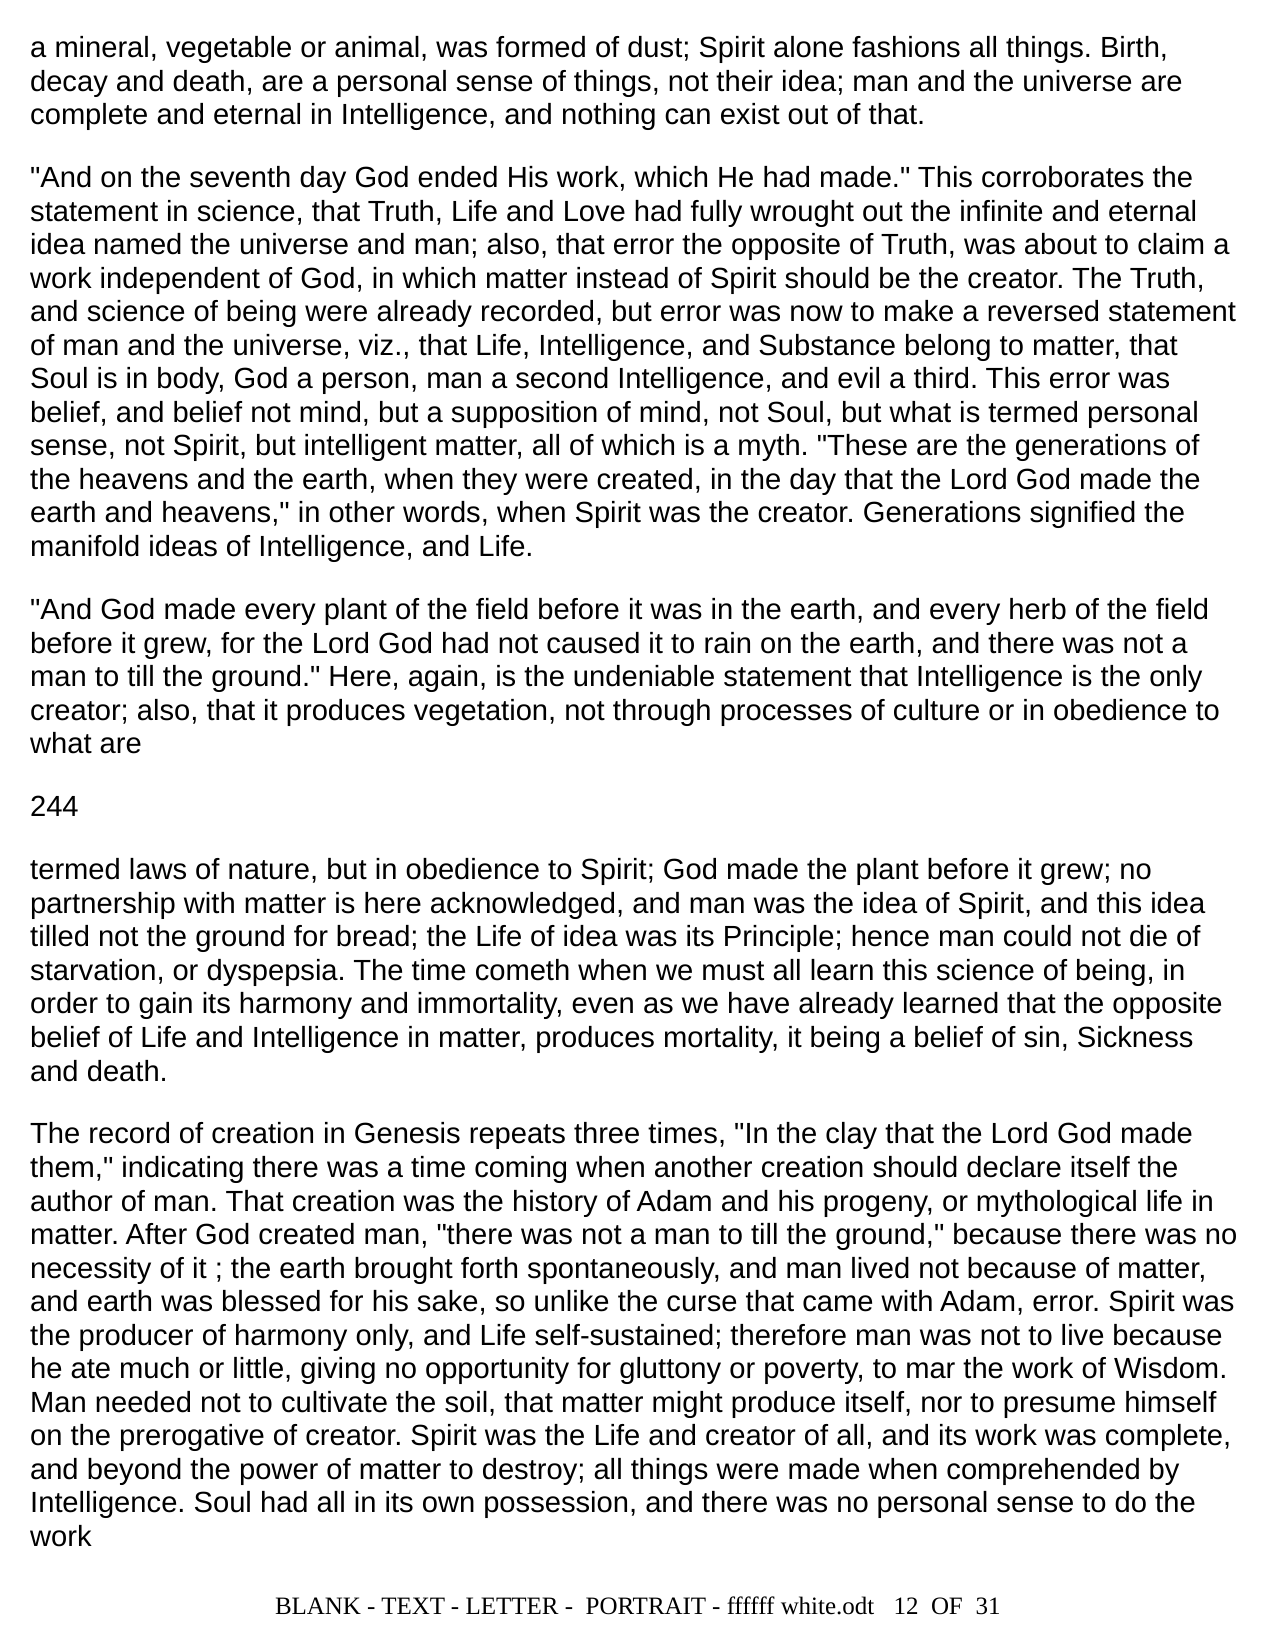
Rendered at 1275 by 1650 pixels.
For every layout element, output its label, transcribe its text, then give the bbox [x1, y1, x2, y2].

text termed laws of nature, but in obedience to Spirit; God made the plant before it grew; no partnership with matter is here acknowledged, and man was the idea of Spirit, and this idea tilled not the ground for bread; the Life of idea was its Principle; hence man could not die of starvation, or dyspepsia. The time cometh when we must all learn this science of being, in order to gain its harmony and immortality, even as we have already learned that the opposite belief of Life and Intelligence in matter, produces mortality, it being a belief of sin, Sickness and death. [30, 852, 1245, 1087]
text The record of creation in Genesis repeats three times, "In the clay that the Lord God made them," indicating there was a time coming when another creation should declare itself the author of man. That creation was the history of Adam and his progeny, or mythological life in matter. After God created man, "there was not a man to till the ground," because there was no necessity of it ; the earth brought forth spontaneously, and man lived not because of matter, and earth was blessed for his sake, so unlike the curse that came with Adam, error. Spirit was the producer of harmony only, and Life self-sustained; therefore man was not to live because he ate much or little, giving no opportunity for gluttony or poverty, to mar the work of Wisdom. Man needed not to cultivate the soil, that matter might produce itself, nor to presume himself on the prerogative of creator. Spirit was the Life and creator of all, and its work was complete, and beyond the power of matter to destroy; all things were made when comprehended by Intelligence. Soul had all in its own possession, and there was no personal sense to do the work [30, 1117, 1245, 1553]
text "And on the seventh day God ended His work, which He had made." This corroborates the statement in science, that Truth, Life and Love had fully wrought out the infinite and eternal idea named the universe and man; also, that error the opposite of Truth, was about to claim a work independent of God, in which matter instead of Spirit should be the creator. The Truth, and science of being were already recorded, but error was now to make a reversed statement of man and the universe, viz., that Life, Intelligence, and Substance belong to matter, that Soul is in body, God a person, man a second Intelligence, and evil a third. This error was belief, and belief not mind, but a supposition of mind, not Soul, but what is termed personal sense, not Spirit, but intelligent matter, all of which is a myth. "These are the generations of the heavens and the earth, when they were created, in the day that the Lord God made the earth and heavens," in other words, when Spirit was the creator. Generations signified the manifold ideas of Intelligence, and Life. [30, 160, 1245, 563]
text 244 [30, 789, 1245, 823]
text "And God made every plant of the field before it was in the earth, and every herb of the field before it grew, for the Lord God had not caused it to rain on the earth, and there was not a man to till the ground." Here, again, is the undeniable statement that Intelligence is the only creator; also, that it produces vegetation, not through processes of culture or in obedience to what are [30, 592, 1245, 760]
text a mineral, vegetable or animal, was formed of dust; Spirit alone fashions all things. Birth, decay and death, are a personal sense of things, not their idea; man and the universe are complete and eternal in Intelligence, and nothing can exist out of that. [30, 30, 1245, 131]
